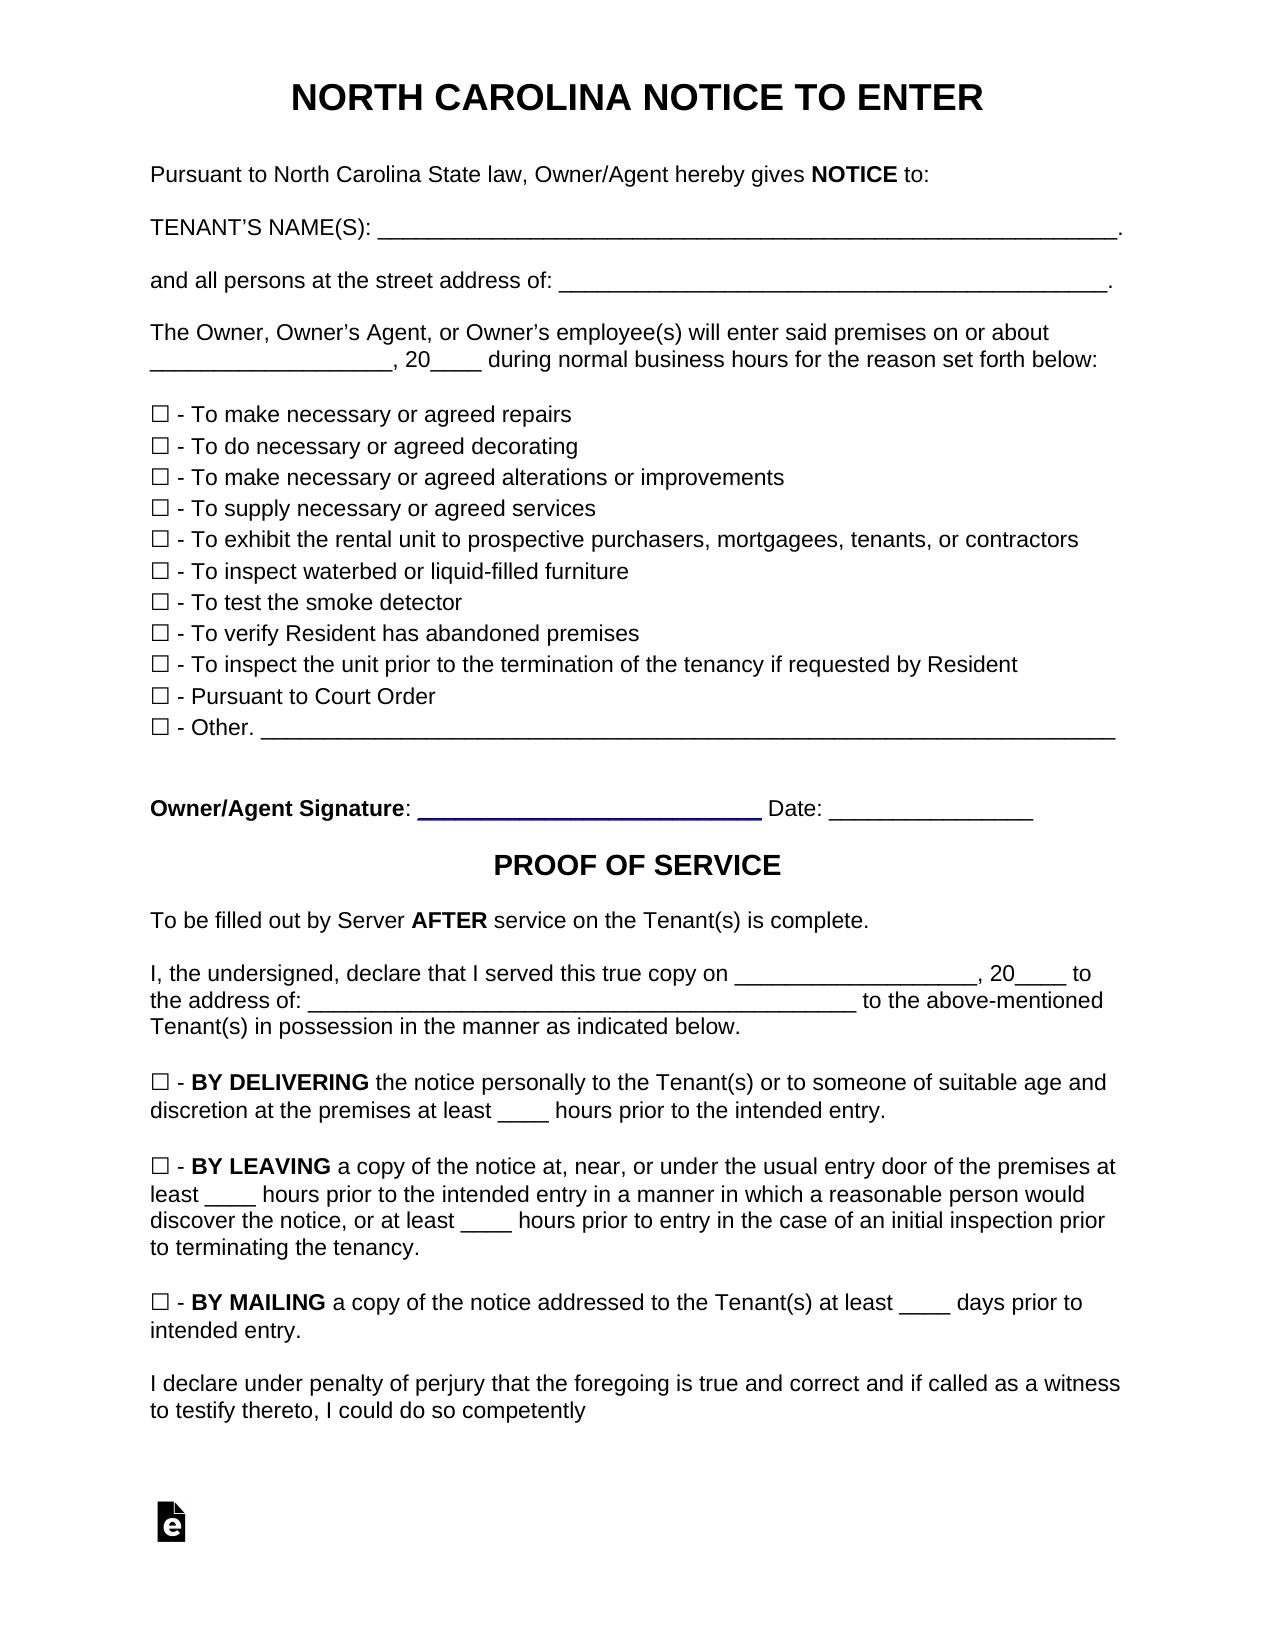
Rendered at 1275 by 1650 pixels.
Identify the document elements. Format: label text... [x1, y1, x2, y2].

text and all persons at the street address of: ___________________________________________. [150, 267, 1125, 293]
text ☐ - BY LEAVING a copy of the notice at, near, or under the usual entry door of the premises at least ____ hours prior to the intended entry in a manner in which a reasonable person would discover the notice, or at least ____ hours prior to entry in the case of an initial inspection prior to terminating the tenancy. [150, 1149, 1125, 1260]
text ☐ - To exhibit the rental unit to prospective purchasers, mortgagees, tenants, or contractors [150, 523, 1125, 555]
text ☐ - To supply necessary or agreed services [150, 492, 1125, 523]
text ☐ - To inspect the unit prior to the termination of the tenancy if requested by Resident [150, 648, 1125, 680]
text To be filled out by Server AFTER service on the Tenant(s) is complete. [150, 907, 1125, 934]
text ☐ - Pursuant to Court Order [150, 680, 1125, 711]
text Owner/Agent Signature: ___________________________ Date: ________________ [150, 795, 1125, 821]
text ☐ - To inspect waterbed or liquid-filled furniture [150, 555, 1125, 586]
text ☐ - To do necessary or agreed decorating [150, 430, 1125, 461]
text ☐ - To make necessary or agreed alterations or improvements [150, 461, 1125, 492]
text ☐ - To make necessary or agreed repairs [150, 398, 1125, 430]
text ☐ - BY DELIVERING the notice personally to the Tenant(s) or to someone of suitable age and discretion at the premises at least ____ hours prior to the intended entry. [150, 1066, 1125, 1123]
text ☐ - To test the smoke detector [150, 586, 1125, 617]
text TENANT’S NAME(S): __________________________________________________________. [150, 214, 1125, 240]
text ☐ - Other. ___________________________________________________________________ [150, 711, 1125, 742]
text The Owner, Owner’s Agent, or Owner’s employee(s) will enter said premises on or about ___________________, 20____ during normal business hours for the reason set forth below: [150, 319, 1125, 372]
text NORTH CAROLINA NOTICE TO ENTER [150, 75, 1125, 118]
text I, the undersigned, declare that I served this true copy on ___________________, 20____ to the address of: ___________________________________________ to the above-mentioned Tenant(s) in possession in the manner as indicated below. [150, 960, 1125, 1039]
text I declare under penalty of perjury that the foregoing is true and correct and if called as a witness to testify thereto, I could do so competently [150, 1370, 1125, 1423]
text Pursuant to North Carolina State law, Owner/Agent hereby gives NOTICE to: [150, 161, 1125, 188]
text PROOF OF SERVICE [150, 848, 1125, 881]
text ☐ - BY MAILING a copy of the notice addressed to the Tenant(s) at least ____ days prior to intended entry. [150, 1286, 1125, 1344]
text ☐ - To verify Resident has abandoned premises [150, 617, 1125, 648]
